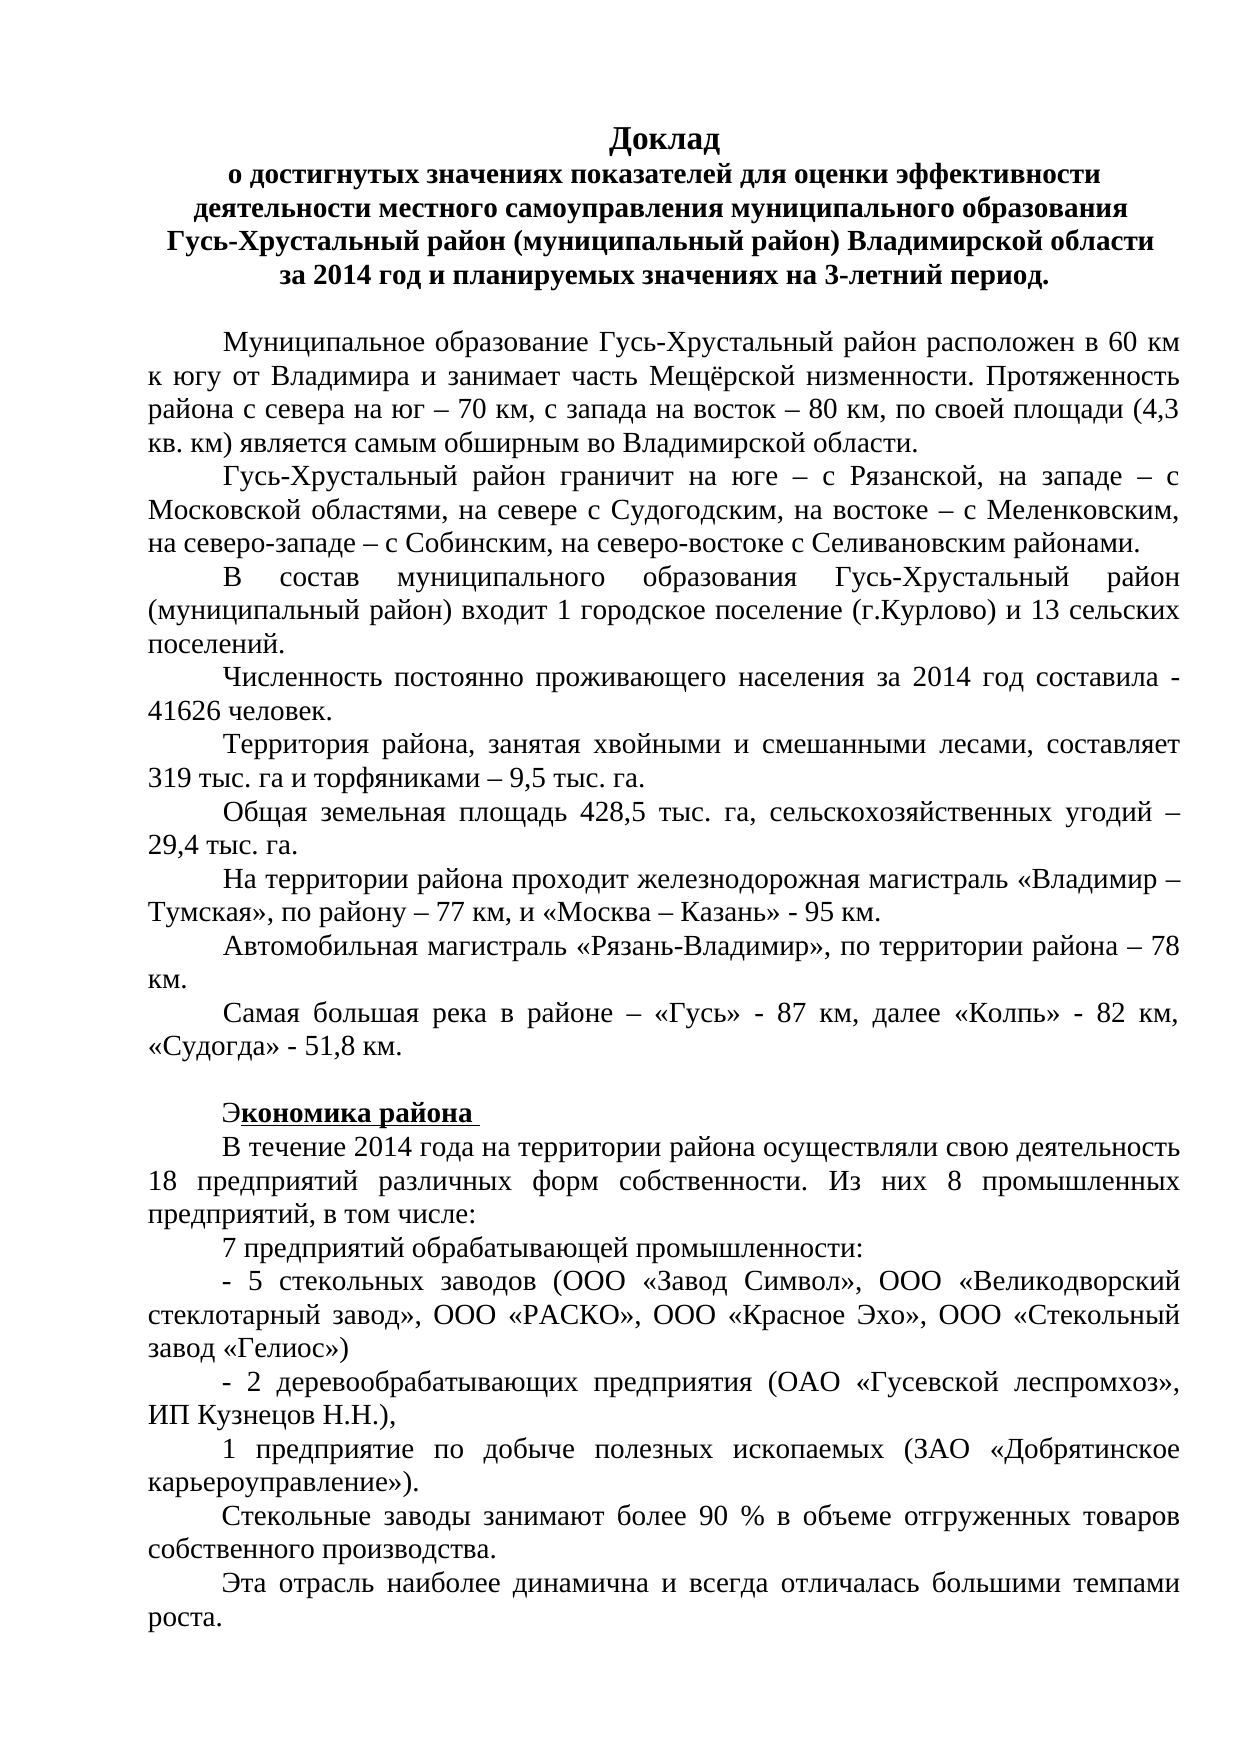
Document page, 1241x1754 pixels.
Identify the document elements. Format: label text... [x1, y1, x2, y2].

text Экономика района [148, 1096, 1181, 1129]
text Доклад [148, 118, 1181, 156]
text В течение 2014 года на территории района осуществляли свою деятельность 18 предприятий различных форм собственности. Из них 8 промышленных предприятий, в том числе: [148, 1129, 1181, 1230]
text Гусь-Хрустальный район (муниципальный район) Владимирской области [148, 223, 1181, 257]
text - 5 стекольных заводов (ООО «Завод Символ», ООО «Великодворский стеклотарный завод», ООО «РАСКО», ООО «Красное Эхо», ООО «Стекольный завод «Гелиос») [148, 1263, 1181, 1364]
text Численность постоянно проживающего населения за 2014 год составила - 41626 человек. [148, 659, 1181, 727]
text В состав муниципального образования Гусь-Хрустальный район (муниципальный район) входит 1 городское поселение (г.Курлово) и 13 сельских поселений. [148, 559, 1181, 659]
text 1 предприятие по добыче полезных ископаемых (ЗАО «Добрятинское карьероуправление»). [148, 1431, 1181, 1498]
text 7 предприятий обрабатывающей промышленности: [148, 1230, 1181, 1263]
text Общая земельная площадь 428,5 тыс. га, сельскохозяйственных угодий – 29,4 тыс. га. [148, 794, 1181, 861]
text Территория района, занятая хвойными и смешанными лесами, составляет 319 тыс. га и торфяниками – 9,5 тыс. га. [148, 727, 1181, 794]
text о достигнутых значениях показателей для оценки эффективности деятельности местного самоуправления муниципального образования [148, 156, 1181, 223]
text Гусь-Хрустальный район граничит на юге – с Рязанской, на западе – с Московской областями, на севере с Судогодским, на востоке – с Меленковским, на северо-западе – с Собинским, на северо-востоке с Селивановским районами. [148, 458, 1181, 559]
text Муниципальное образование Гусь-Хрустальный район расположен в 60 км к югу от Владимира и занимает часть Мещёрской низменности. Протяженность района с севера на юг – 70 км, с запада на восток – 80 км, по своей площади (4,3 кв. км) является самым обширным во Владимирской области. [148, 324, 1181, 458]
text - 2 деревообрабатывающих предприятия (ОАО «Гусевской леспромхоз», ИП Кузнецов Н.Н.), [148, 1364, 1181, 1431]
text Стекольные заводы занимают более 90 % в объеме отгруженных товаров собственного производства. [148, 1498, 1181, 1565]
text Самая большая река в районе – «Гусь» - 87 км, далее «Колпь» - 82 км, «Судогда» - 51,8 км. [148, 995, 1181, 1062]
text Эта отрасль наиболее динамична и всегда отличалась большими темпами роста. [148, 1565, 1181, 1632]
text На территории района проходит железнодорожная магистраль «Владимир – Тумская», по району – 77 км, и «Москва – Казань» - 95 км. [148, 861, 1181, 928]
text за 2014 год и планируемых значениях на 3-летний период. [148, 257, 1181, 291]
text Автомобильная магистраль «Рязань-Владимир», по территории района – 78 км. [148, 928, 1181, 995]
